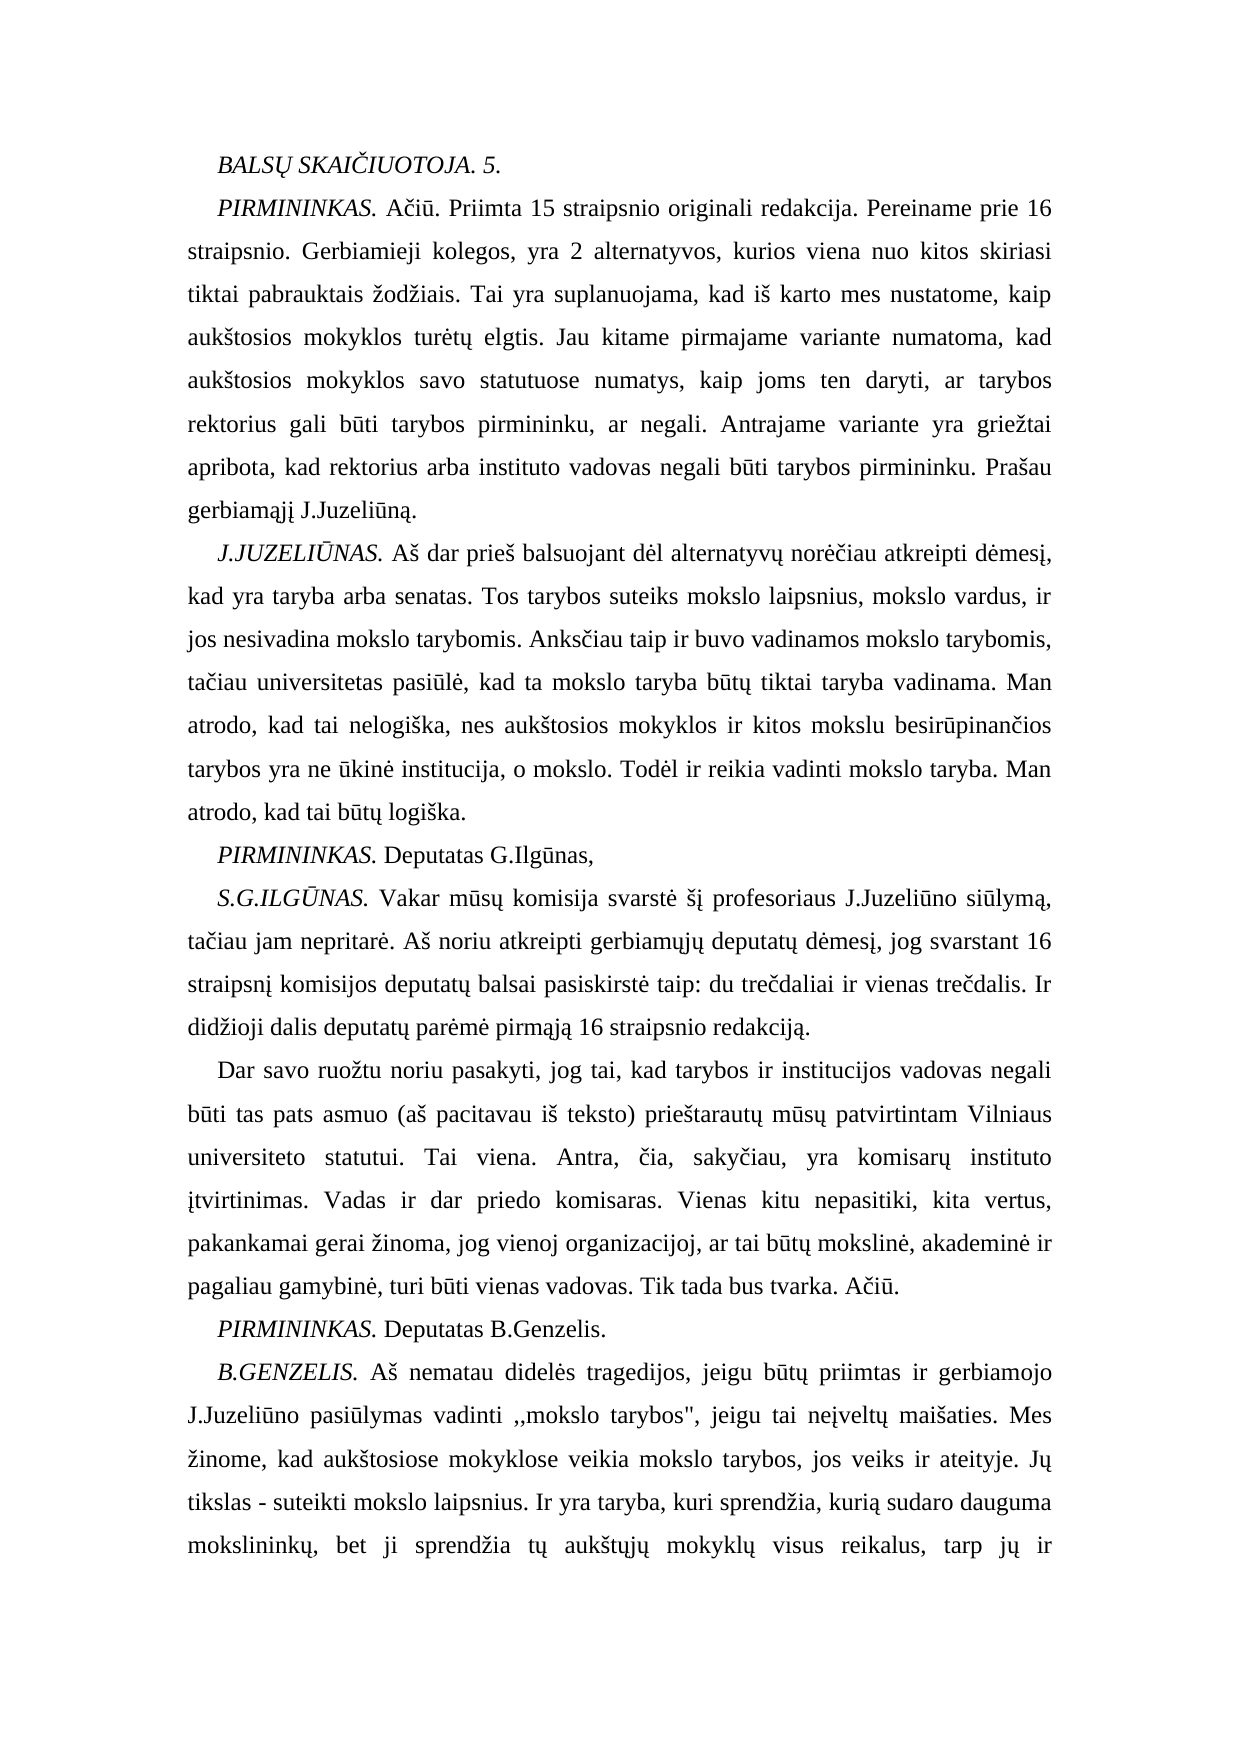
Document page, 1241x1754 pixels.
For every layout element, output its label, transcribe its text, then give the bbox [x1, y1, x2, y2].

text PIRMININKAS. Deputatas G.Ilgūnas, [187, 840, 1053, 869]
text PIRMININKAS. Deputatas B.Genzelis. [187, 1314, 1053, 1343]
text S.G.ILGŪNAS. Vakar mūsų komisija svarstė šį profesoriaus J.Juzeliūno siūlymą, tačiau jam nepritarė. Aš noriu atkreipti gerbiamųjų deputatų dėmesį, jog svarstant 16 straipsnį komisijos deputatų balsai pasiskirstė taip: du trečdaliai ir vienas trečdalis. Ir didžioji dalis deputatų parėmė pirmąją 16 straipsnio redakciją. [187, 883, 1053, 1041]
text PIRMININKAS. Ačiū. Priimta 15 straipsnio originali redakcija. Pereiname prie 16 straipsnio. Gerbiamieji kolegos, yra 2 alternatyvos, kurios viena nuo kitos skiriasi tiktai pabrauktais žodžiais. Tai yra suplanuojama, kad iš karto mes nustatome, kaip aukštosios mokyklos turėtų elgtis. Jau kitame pirmajame variante numatoma, kad aukštosios mokyklos savo statutuose numatys, kaip joms ten daryti, ar tarybos rektorius gali būti tarybos pirmininku, ar negali. Antrajame variante yra griežtai apribota, kad rektorius arba instituto vadovas negali būti tarybos pirmininku. Prašau gerbiamąjį J.Juzeliūną. [187, 193, 1053, 524]
text BALSŲ SKAIČIUOTOJA. 5. [187, 150, 1053, 179]
text J.JUZELIŪNAS. Aš dar prieš balsuojant dėl alternatyvų norėčiau atkreipti dėmesį, kad yra taryba arba senatas. Tos tarybos suteiks mokslo laipsnius, mokslo vardus, ir jos nesivadina mokslo tarybomis. Anksčiau taip ir buvo vadinamos mokslo tarybomis, tačiau universitetas pasiūlė, kad ta mokslo taryba būtų tiktai taryba vadinama. Man atrodo, kad tai nelogiška, nes aukštosios mokyklos ir kitos mokslu besirūpinančios tarybos yra ne ūkinė institucija, o mokslo. Todėl ir reikia vadinti mokslo taryba. Man atrodo, kad tai būtų logiška. [187, 538, 1053, 826]
text B.GENZELIS. Aš nematau didelės tragedijos, jeigu būtų priimtas ir gerbiamojo J.Juzeliūno pasiūlymas vadinti ,,mokslo tarybos", jeigu tai neįveltų maišaties. Mes žinome, kad aukštosiose mokyklose veikia mokslo tarybos, jos veiks ir ateityje. Jų tikslas - suteikti mokslo laipsnius. Ir yra taryba, kuri sprendžia, kurią sudaro dauguma mokslininkų, bet ji sprendžia tų aukštųjų mokyklų visus reikalus, tarp jų ir [187, 1357, 1053, 1559]
text Dar savo ruožtu noriu pasakyti, jog tai, kad tarybos ir institucijos vadovas negali būti tas pats asmuo (aš pacitavau iš teksto) prieštarautų mūsų patvirtintam Vilniaus universiteto statutui. Tai viena. Antra, čia, sakyčiau, yra komisarų instituto įtvirtinimas. Vadas ir dar priedo komisaras. Vienas kitu nepasitiki, kita vertus, pakankamai gerai žinoma, jog vienoj organizacijoj, ar tai būtų mokslinė, akademinė ir pagaliau gamybinė, turi būti vienas vadovas. Tik tada bus tvarka. Ačiū. [187, 1056, 1053, 1300]
